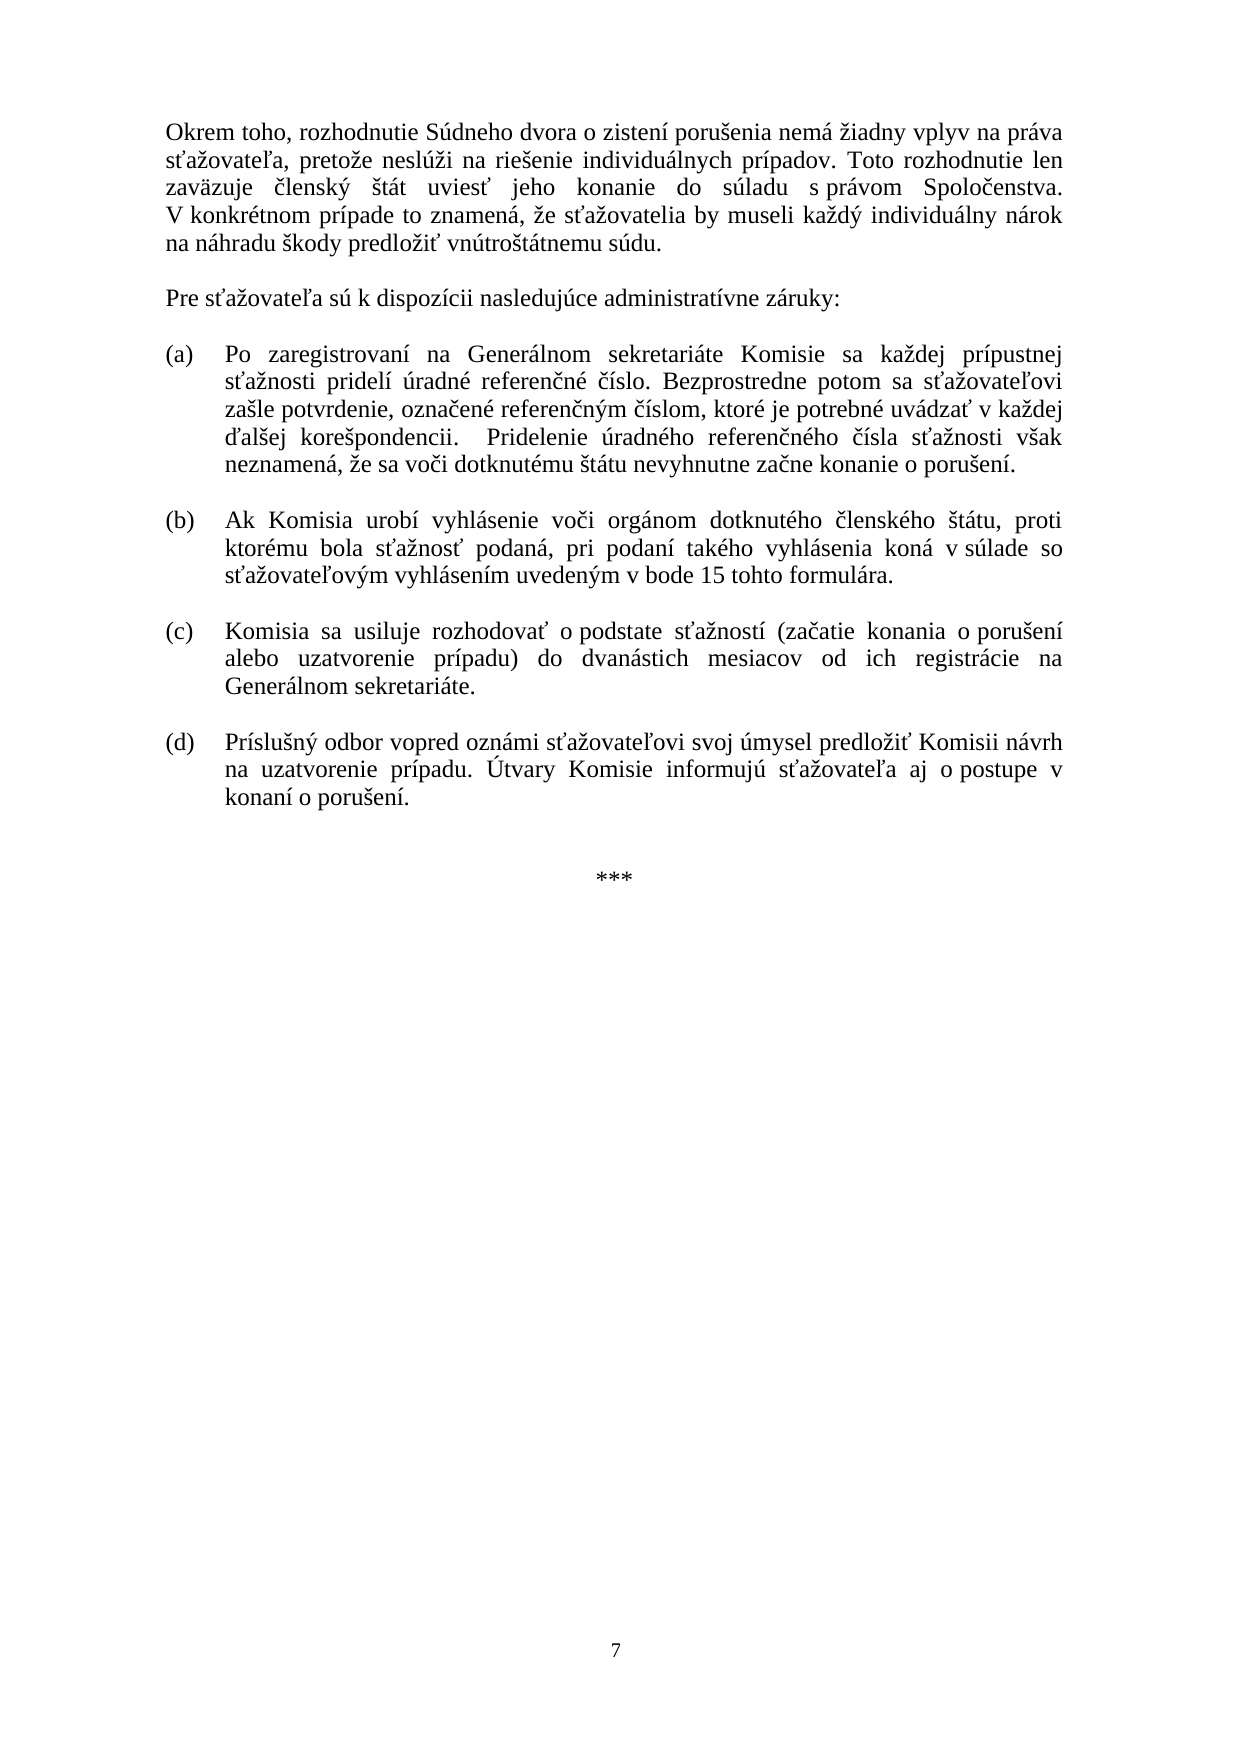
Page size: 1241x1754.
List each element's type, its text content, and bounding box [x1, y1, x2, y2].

text *** [165, 866, 1063, 894]
text (a) Po zaregistrovaní na Generálnom sekretariáte Komisie sa každej prípustnej sťažnosti pridelí úradné referenčné číslo. Bezprostredne potom sa sťažovateľovi zašle potvrdenie, označené referenčným číslom, ktoré je potrebné uvádzať v každej ďalšej korešpondencii. Pridelenie úradného referenčného čísla sťažnosti však neznamená, že sa voči dotknutému štátu nevyhnutne začne konanie o porušení. [165, 340, 1063, 478]
text (b) Ak Komisia urobí vyhlásenie voči orgánom dotknutého členského štátu, proti ktorému bola sťažnosť podaná, pri podaní takého vyhlásenia koná v súlade so sťažovateľovým vyhlásením uvedeným v bode 15 tohto formulára. [165, 506, 1063, 589]
text (d) Príslušný odbor vopred oznámi sťažovateľovi svoj úmysel predložiť Komisii návrh na uzatvorenie prípadu. Útvary Komisie informujú sťažovateľa aj o postupe v konaní o porušení. [165, 728, 1063, 811]
text Pre sťažovateľa sú k dispozícii nasledujúce administratívne záruky: [165, 284, 1063, 312]
text (c) Komisia sa usiluje rozhodovať o podstate sťažností (začatie konania o porušení alebo uzatvorenie prípadu) do dvanástich mesiacov od ich registrácie na Generálnom sekretariáte. [165, 617, 1063, 700]
text Okrem toho, rozhodnutie Súdneho dvora o zistení porušenia nemá žiadny vplyv na práva sťažovateľa, pretože neslúži na riešenie individuálnych prípadov. Toto rozhodnutie len zaväzuje členský štát uviesť jeho konanie do súladu s právom Spoločenstva. V konkrétnom prípade to znamená, že sťažovatelia by museli každý individuálny nárok na náhradu škody predložiť vnútroštátnemu súdu. [165, 118, 1063, 257]
